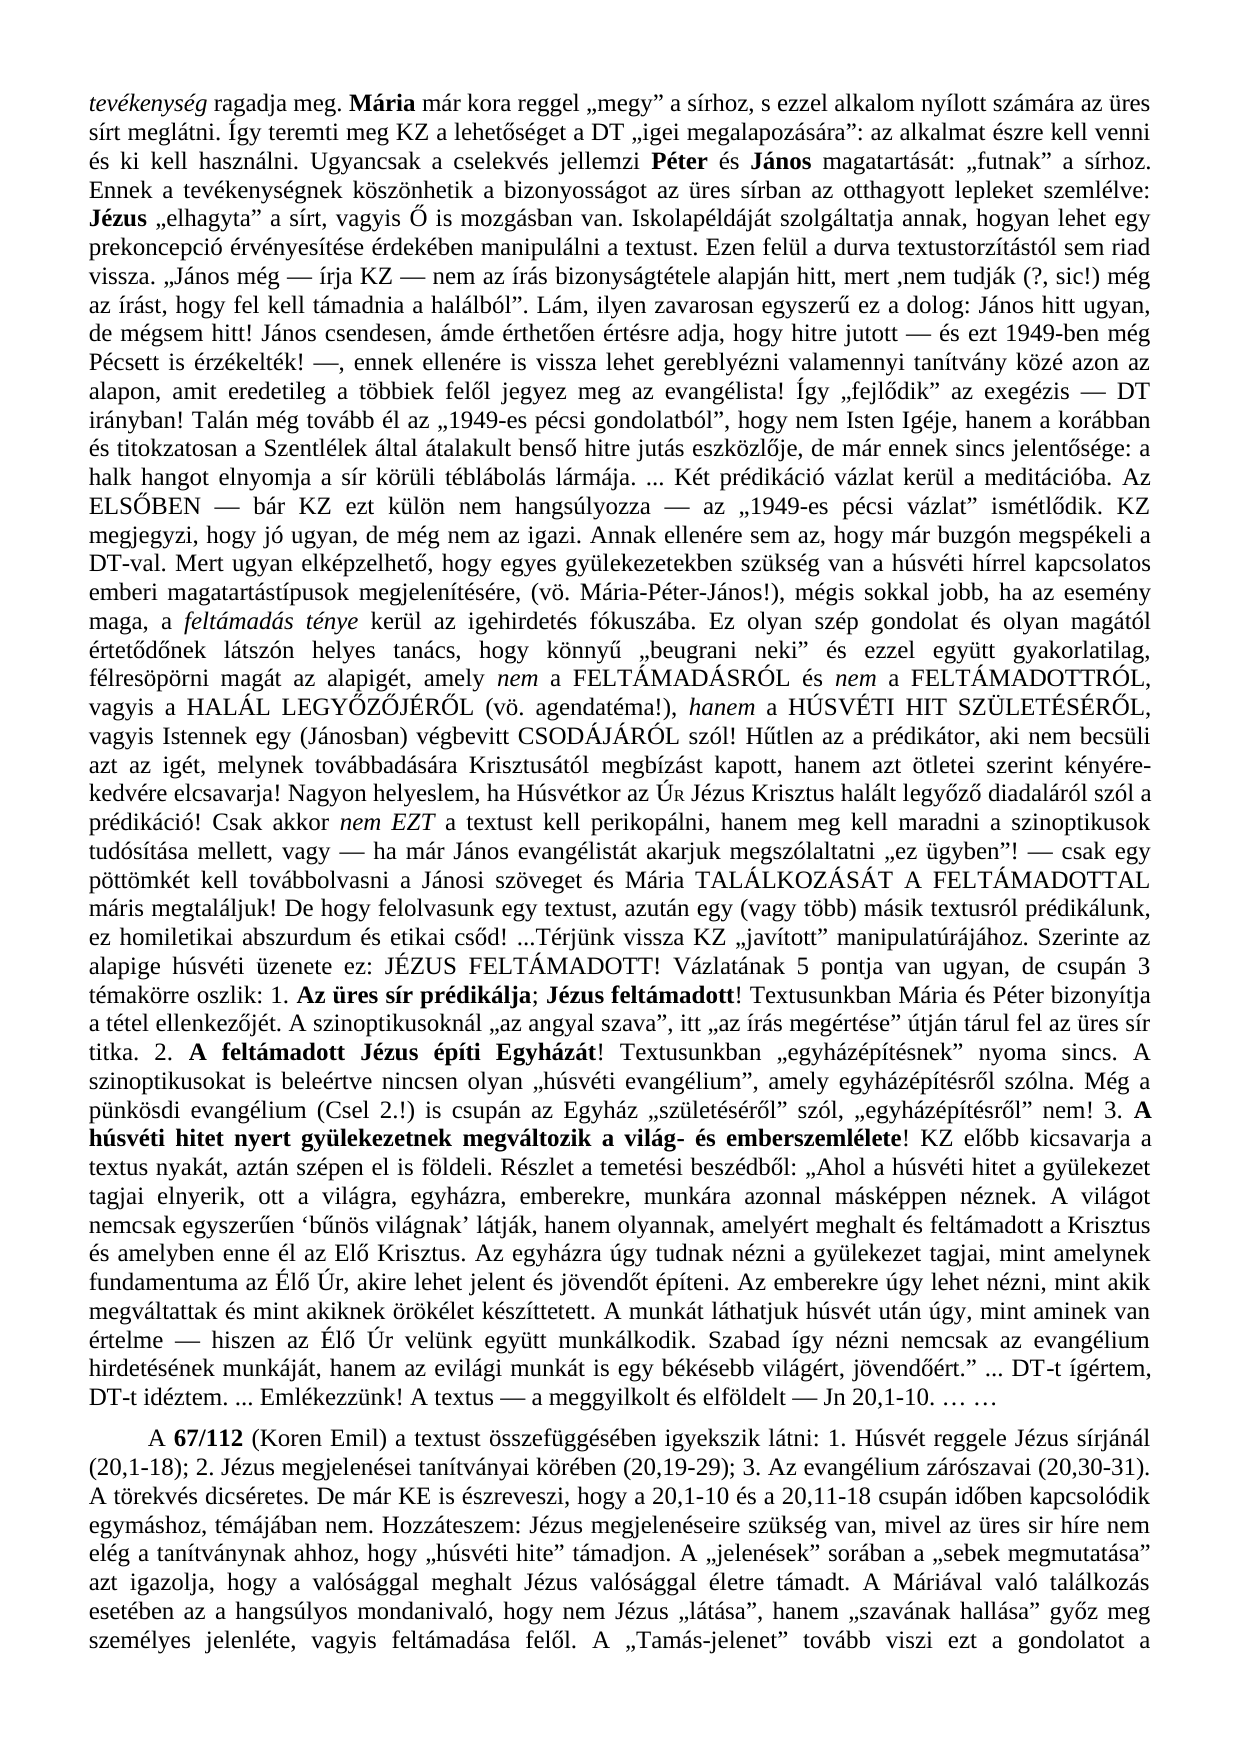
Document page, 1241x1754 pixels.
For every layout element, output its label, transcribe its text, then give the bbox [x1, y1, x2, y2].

text tevékenység ragadja meg. Mária már kora reggel „megy” a sírhoz, s ezzel alkalom nyílott számára az üres sírt meglátni. Így teremti meg KZ a lehetőséget a DT „igei megalapozására”: az alkalmat észre kell venni és ki kell használni. Ugyancsak a cselekvés jellemzi Péter és János magatartását: „futnak” a sírhoz. Ennek a tevékenységnek köszönhetik a bizonyosságot az üres sírban az otthagyott lepleket szemlélve: Jézus „elhagyta” a sírt, vagyis Ő is mozgásban van. Iskolapéldáját szolgáltatja annak, hogyan lehet egy prekoncepció érvényesítése érdekében manipulálni a textust. Ezen felül a durva textustorzítástól sem riad vissza. „János még ― írja KZ ― nem az írás bizonyságtétele alapján hitt, mert ,nem tudják (?, sic!) még az írást, hogy fel kell támadnia a halálból”. Lám, ilyen zavarosan egyszerű ez a dolog: János hitt ugyan, de mégsem hitt! János csendesen, ámde érthetően értésre adja, hogy hitre jutott ― és ezt 1949-ben még Pécsett is érzékelték! ―, ennek ellenére is vissza lehet gereblyézni valamennyi tanítvány közé azon az alapon, amit eredetileg a többiek felől jegyez meg az evangélista! Így „fejlődik” az exegézis ― DT irányban! Talán még tovább él az „1949-es pécsi gondolatból”, hogy nem Isten Igéje, hanem a korábban és titokzatosan a Szentlélek által átalakult benső hitre jutás eszközlője, de már ennek sincs jelentősége: a halk hangot elnyomja a sír körüli téblábolás lármája. ... Két prédikáció vázlat kerül a meditációba. Az ELSŐBEN ― bár KZ ezt külön nem hangsúlyozza ― az „1949-es pécsi vázlat” ismétlődik. KZ megjegyzi, hogy jó ugyan, de még nem az igazi. Annak ellenére sem az, hogy már buzgón megspékeli a DT-val. Mert ugyan elképzelhető, hogy egyes gyülekezetekben szükség van a húsvéti hírrel kapcsolatos emberi magatartástípusok megjelenítésére, (vö. Mária-Péter-János!), mégis sokkal jobb, ha az esemény maga, a feltámadás ténye kerül az igehirdetés fókuszába. Ez olyan szép gondolat és olyan magától értetődőnek látszón helyes tanács, hogy könnyű „beugrani neki” és ezzel együtt gyakorlatilag, félresöpörni magát az alapigét, amely nem a FELTÁMADÁSRÓL és nem a FELTÁMADOTTRÓL, vagyis a HALÁL LEGYŐZŐJÉRŐL (vö. agendatéma!), hanem a HÚSVÉTI HIT SZÜLETÉSÉRŐL, vagyis Istennek egy (Jánosban) végbevitt CSODÁJÁRÓL szól! Hűtlen az a prédikátor, aki nem becsüli azt az igét, melynek továbbadására Krisztusától megbízást kapott, hanem azt ötletei szerint kényére-kedvére elcsavarja! Nagyon helyeslem, ha Húsvétkor az Úr Jézus Krisztus halált legyőző diadaláról szól a prédikáció! Csak akkor nem EZT a textust kell perikopálni, hanem meg kell maradni a szinoptikusok tudósítása mellett, vagy ― ha már János evangélistát akarjuk megszólaltatni „ez ügyben”! ― csak egy pöttömkét kell továbbolvasni a Jánosi szöveget és Mária TALÁLKOZÁSÁT A FELTÁMADOTTAL máris megtaláljuk! De hogy felolvasunk egy textust, azután egy (vagy több) másik textusról prédikálunk, ez homiletikai abszurdum és etikai csőd! ...Térjünk vissza KZ „javított” manipulatúrájához. Szerinte az alapige húsvéti üzenete ez: JÉZUS FELTÁMADOTT! Vázlatának 5 pontja van ugyan, de csupán 3 témakörre oszlik: 1. Az üres sír prédikálja; Jézus feltámadott! Textusunkban Mária és Péter bizonyítja a tétel ellenkezőjét. A szinoptikusoknál „az angyal szava”, itt „az írás megértése” útján tárul fel az üres sír titka. 2. A feltámadott Jézus építi Egyházát! Textusunkban „egyházépítésnek” nyoma sincs. A szinoptikusokat is beleértve nincsen olyan „húsvéti evangélium”, amely egyházépítésről szólna. Még a pünkösdi evangélium (Csel 2.!) is csupán az Egyház „születéséről” szól, „egyházépítésről” nem! 3. A húsvéti hitet nyert gyülekezetnek megváltozik a világ‑ és emberszemlélete! KZ előbb kicsavarja a textus nyakát, aztán szépen el is földeli. Részlet a temetési beszédből: „Ahol a húsvéti hitet a gyülekezet tagjai elnyerik, ott a világra, egyházra, emberekre, munkára azonnal másképpen néznek. A világot nemcsak egyszerűen ‘bűnös világnak’ látják, hanem olyannak, amelyért meghalt és feltámadott a Krisztus és amelyben enne él az Elő Krisztus. Az egyházra úgy tudnak nézni a gyülekezet tagjai, mint amelynek fundamentuma az Élő Úr, akire lehet jelent és jövendőt építeni. Az emberekre úgy lehet nézni, mint akik megváltattak és mint akiknek örökélet készíttetett. A munkát láthatjuk húsvét után úgy, mint aminek van értelme ― hiszen az Élő Úr velünk együtt munkálkodik. Szabad így nézni nemcsak az evangélium hirdetésének munkáját, hanem az evilági munkát is egy békésebb világért, jövendőért.” ... DT‑t ígértem, DT‑t idéztem. ... Emlékezzünk! A textus ― a meggyilkolt és elföldelt ― Jn 20,1-10. … … [88, 88, 1152, 1411]
text A 67/112 (Koren Emil) a textust összefüggésében igyekszik látni: 1. Húsvét reggele Jézus sírjánál (20,1-18); 2. Jézus megjelenései tanítványai körében (20,19-29); 3. Az evangélium zárószavai (20,30-31). A törekvés dicséretes. De már KE is észreveszi, hogy a 20,1-10 és a 20,11-18 csupán időben kapcsolódik egymáshoz, témájában nem. Hozzáteszem: Jézus megjelenéseire szükség van, mivel az üres sir híre nem elég a tanítványnak ahhoz, hogy „húsvéti hite” támadjon. A „jelenések” sorában a „sebek megmutatása” azt igazolja, hogy a valósággal meghalt Jézus valósággal életre támadt. A Máriával való találkozás esetében az a hangsúlyos mondanivaló, hogy nem Jézus „látása”, hanem „szavának hallása” győz meg személyes jelenléte, vagyis feltámadása felől. A „Tamás-jelenet” tovább viszi ezt a gondolatot a [88, 1423, 1152, 1653]
